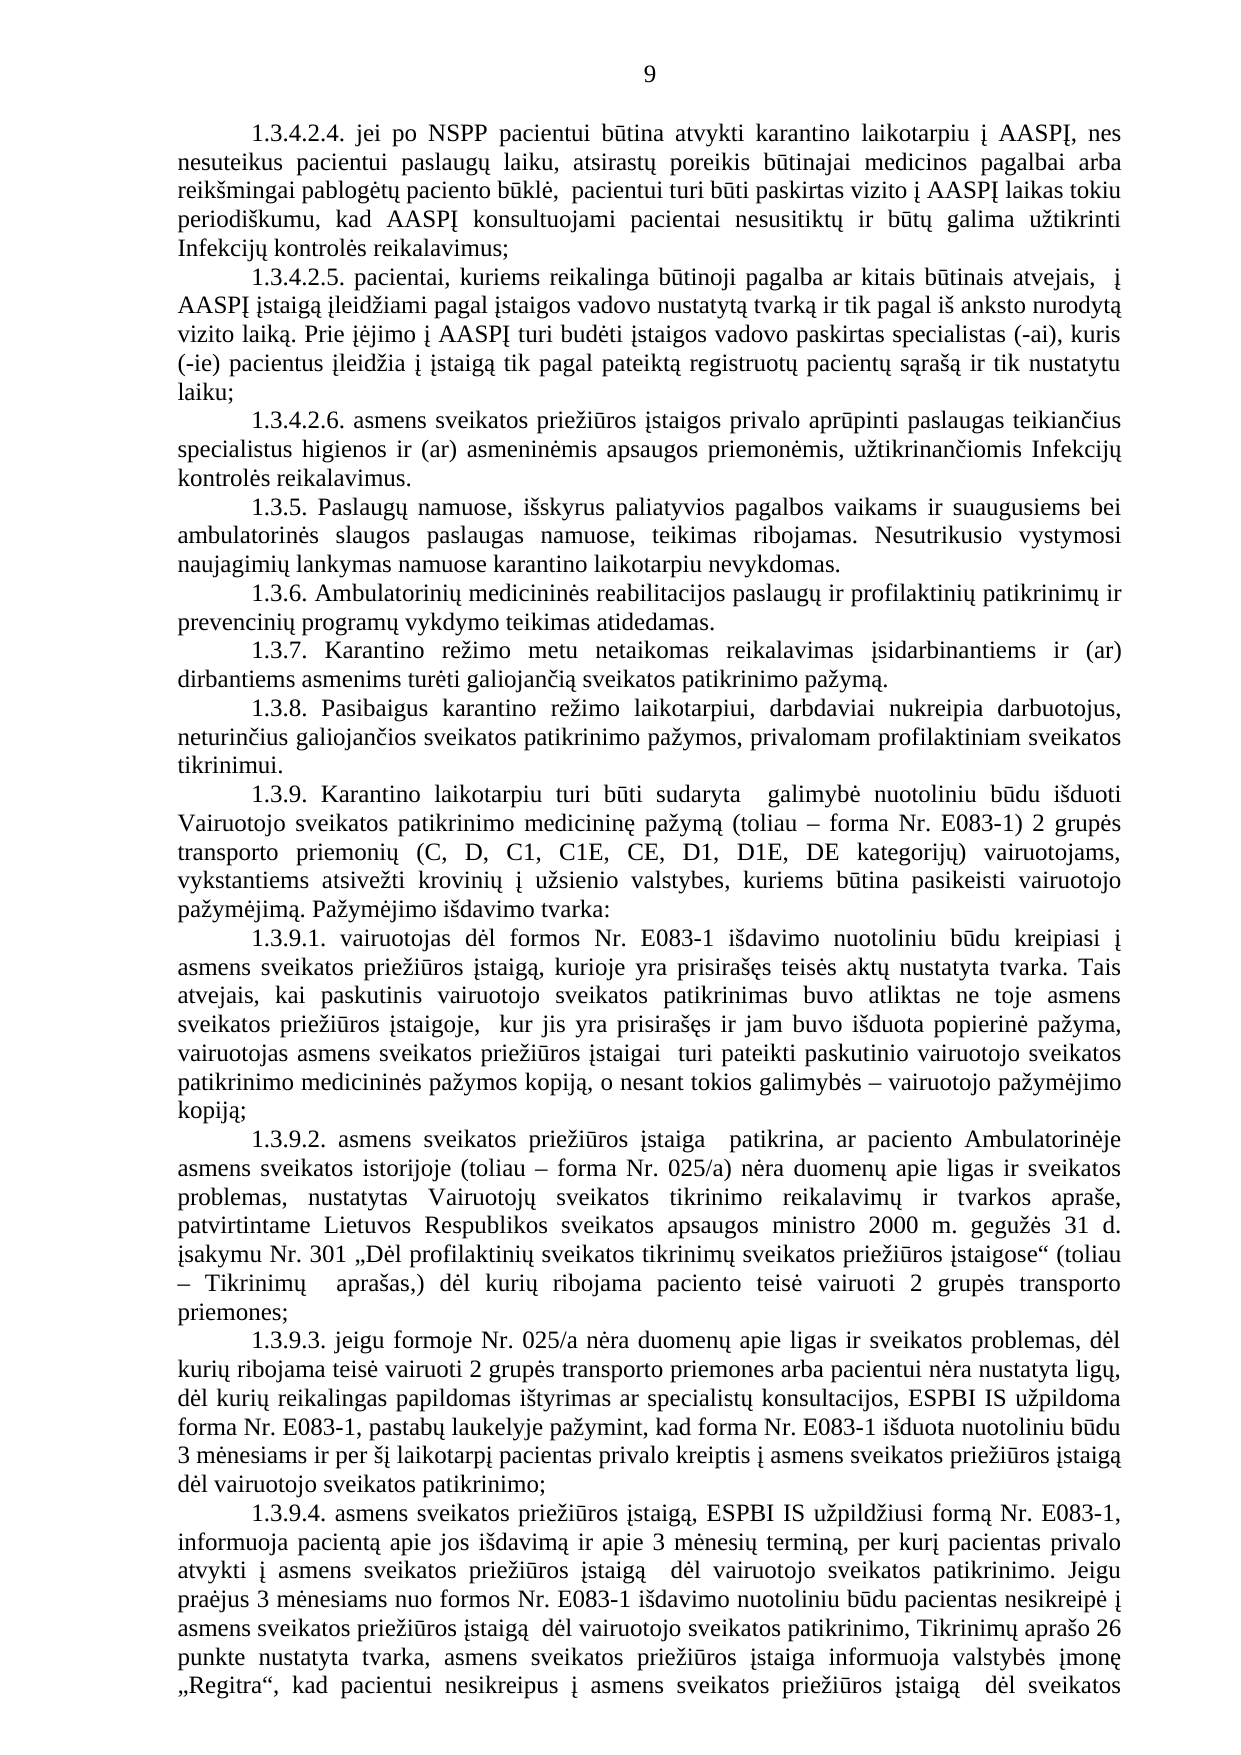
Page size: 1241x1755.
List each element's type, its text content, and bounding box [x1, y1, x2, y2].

text 1.3.9.4. asmens sveikatos priežiūros įstaigą, ESPBI IS užpildžiusi formą Nr. E083-1, informuoja pacientą apie jos išdavimą ir apie 3 mėnesių terminą, per kurį pacientas privalo atvykti į asmens sveikatos priežiūros įstaigą dėl vairuotojo sveikatos patikrinimo. Jeigu praėjus 3 mėnesiams nuo formos Nr. E083-1 išdavimo nuotoliniu būdu pacientas nesikreipė į asmens sveikatos priežiūros įstaigą dėl vairuotojo sveikatos patikrinimo, Tikrinimų aprašo 26 punkte nustatyta tvarka, asmens sveikatos priežiūros įstaiga informuoja valstybės įmonę „Regitra“, kad pacientui nesikreipus į asmens sveikatos priežiūros įstaigą dėl sveikatos [177, 1498, 1122, 1699]
text 1.3.4.2.4. jei po NSPP pacientui būtina atvykti karantino laikotarpiu į AASPĮ, nes nesuteikus pacientui paslaugų laiku, atsirastų poreikis būtinajai medicinos pagalbai arba reikšmingai pablogėtų paciento būklė, pacientui turi būti paskirtas vizito į AASPĮ laikas tokiu periodiškumu, kad AASPĮ konsultuojami pacientai nesusitiktų ir būtų galima užtikrinti Infekcijų kontrolės reikalavimus; [177, 118, 1122, 262]
text 1.3.8. Pasibaigus karantino režimo laikotarpiui, darbdaviai nukreipia darbuotojus, neturinčius galiojančios sveikatos patikrinimo pažymos, privalomam profilaktiniam sveikatos tikrinimui. [177, 693, 1122, 779]
text 1.3.6. Ambulatorinių medicininės reabilitacijos paslaugų ir profilaktinių patikrinimų ir prevencinių programų vykdymo teikimas atidedamas. [177, 578, 1122, 636]
text 1.3.5. Paslaugų namuose, išskyrus paliatyvios pagalbos vaikams ir suaugusiems bei ambulatorinės slaugos paslaugas namuose, teikimas ribojamas. Nesutrikusio vystymosi naujagimių lankymas namuose karantino laikotarpiu nevykdomas. [177, 492, 1122, 578]
text 1.3.9.2. asmens sveikatos priežiūros įstaiga patikrina, ar paciento Ambulatorinėje asmens sveikatos istorijoje (toliau – forma Nr. 025/a) nėra duomenų apie ligas ir sveikatos problemas, nustatytas Vairuotojų sveikatos tikrinimo reikalavimų ir tvarkos apraše, patvirtintame Lietuvos Respublikos sveikatos apsaugos ministro 2000 m. gegužės 31 d. įsakymu Nr. 301 „Dėl profilaktinių sveikatos tikrinimų sveikatos priežiūros įstaigose“ (toliau – Tikrinimų aprašas,) dėl kurių ribojama paciento teisė vairuoti 2 grupės transporto priemones; [177, 1124, 1122, 1326]
text 1.3.4.2.5. pacientai, kuriems reikalinga būtinoji pagalba ar kitais būtinais atvejais, į AASPĮ įstaigą įleidžiami pagal įstaigos vadovo nustatytą tvarką ir tik pagal iš anksto nurodytą vizito laiką. Prie įėjimo į AASPĮ turi budėti įstaigos vadovo paskirtas specialistas (-ai), kuris (-ie) pacientus įleidžia į įstaigą tik pagal pateiktą registruotų pacientų sąrašą ir tik nustatytu laiku; [177, 262, 1122, 406]
text 1.3.9.3. jeigu formoje Nr. 025/a nėra duomenų apie ligas ir sveikatos problemas, dėl kurių ribojama teisė vairuoti 2 grupės transporto priemones arba pacientui nėra nustatyta ligų, dėl kurių reikalingas papildomas ištyrimas ar specialistų konsultacijos, ESPBI IS užpildoma forma Nr. E083-1, pastabų laukelyje pažymint, kad forma Nr. E083-1 išduota nuotoliniu būdu 3 mėnesiams ir per šį laikotarpį pacientas privalo kreiptis į asmens sveikatos priežiūros įstaigą dėl vairuotojo sveikatos patikrinimo; [177, 1326, 1122, 1498]
text 1.3.9. Karantino laikotarpiu turi būti sudaryta galimybė nuotoliniu būdu išduoti Vairuotojo sveikatos patikrinimo medicininę pažymą (toliau – forma Nr. E083-1) 2 grupės transporto priemonių (C, D, C1, C1E, CE, D1, D1E, DE kategorijų) vairuotojams, vykstantiems atsivežti krovinių į užsienio valstybes, kuriems būtina pasikeisti vairuotojo pažymėjimą. Pažymėjimo išdavimo tvarka: [177, 779, 1122, 923]
text 1.3.4.2.6. asmens sveikatos priežiūros įstaigos privalo aprūpinti paslaugas teikiančius specialistus higienos ir (ar) asmeninėmis apsaugos priemonėmis, užtikrinančiomis Infekcijų kontrolės reikalavimus. [177, 406, 1122, 492]
text 1.3.7. Karantino režimo metu netaikomas reikalavimas įsidarbinantiems ir (ar) dirbantiems asmenims turėti galiojančią sveikatos patikrinimo pažymą. [177, 636, 1122, 693]
text 1.3.9.1. vairuotojas dėl formos Nr. E083-1 išdavimo nuotoliniu būdu kreipiasi į asmens sveikatos priežiūros įstaigą, kurioje yra prisirašęs teisės aktų nustatyta tvarka. Tais atvejais, kai paskutinis vairuotojo sveikatos patikrinimas buvo atliktas ne toje asmens sveikatos priežiūros įstaigoje, kur jis yra prisirašęs ir jam buvo išduota popierinė pažyma, vairuotojas asmens sveikatos priežiūros įstaigai turi pateikti paskutinio vairuotojo sveikatos patikrinimo medicininės pažymos kopiją, o nesant tokios galimybės – vairuotojo pažymėjimo kopiją; [177, 923, 1122, 1124]
